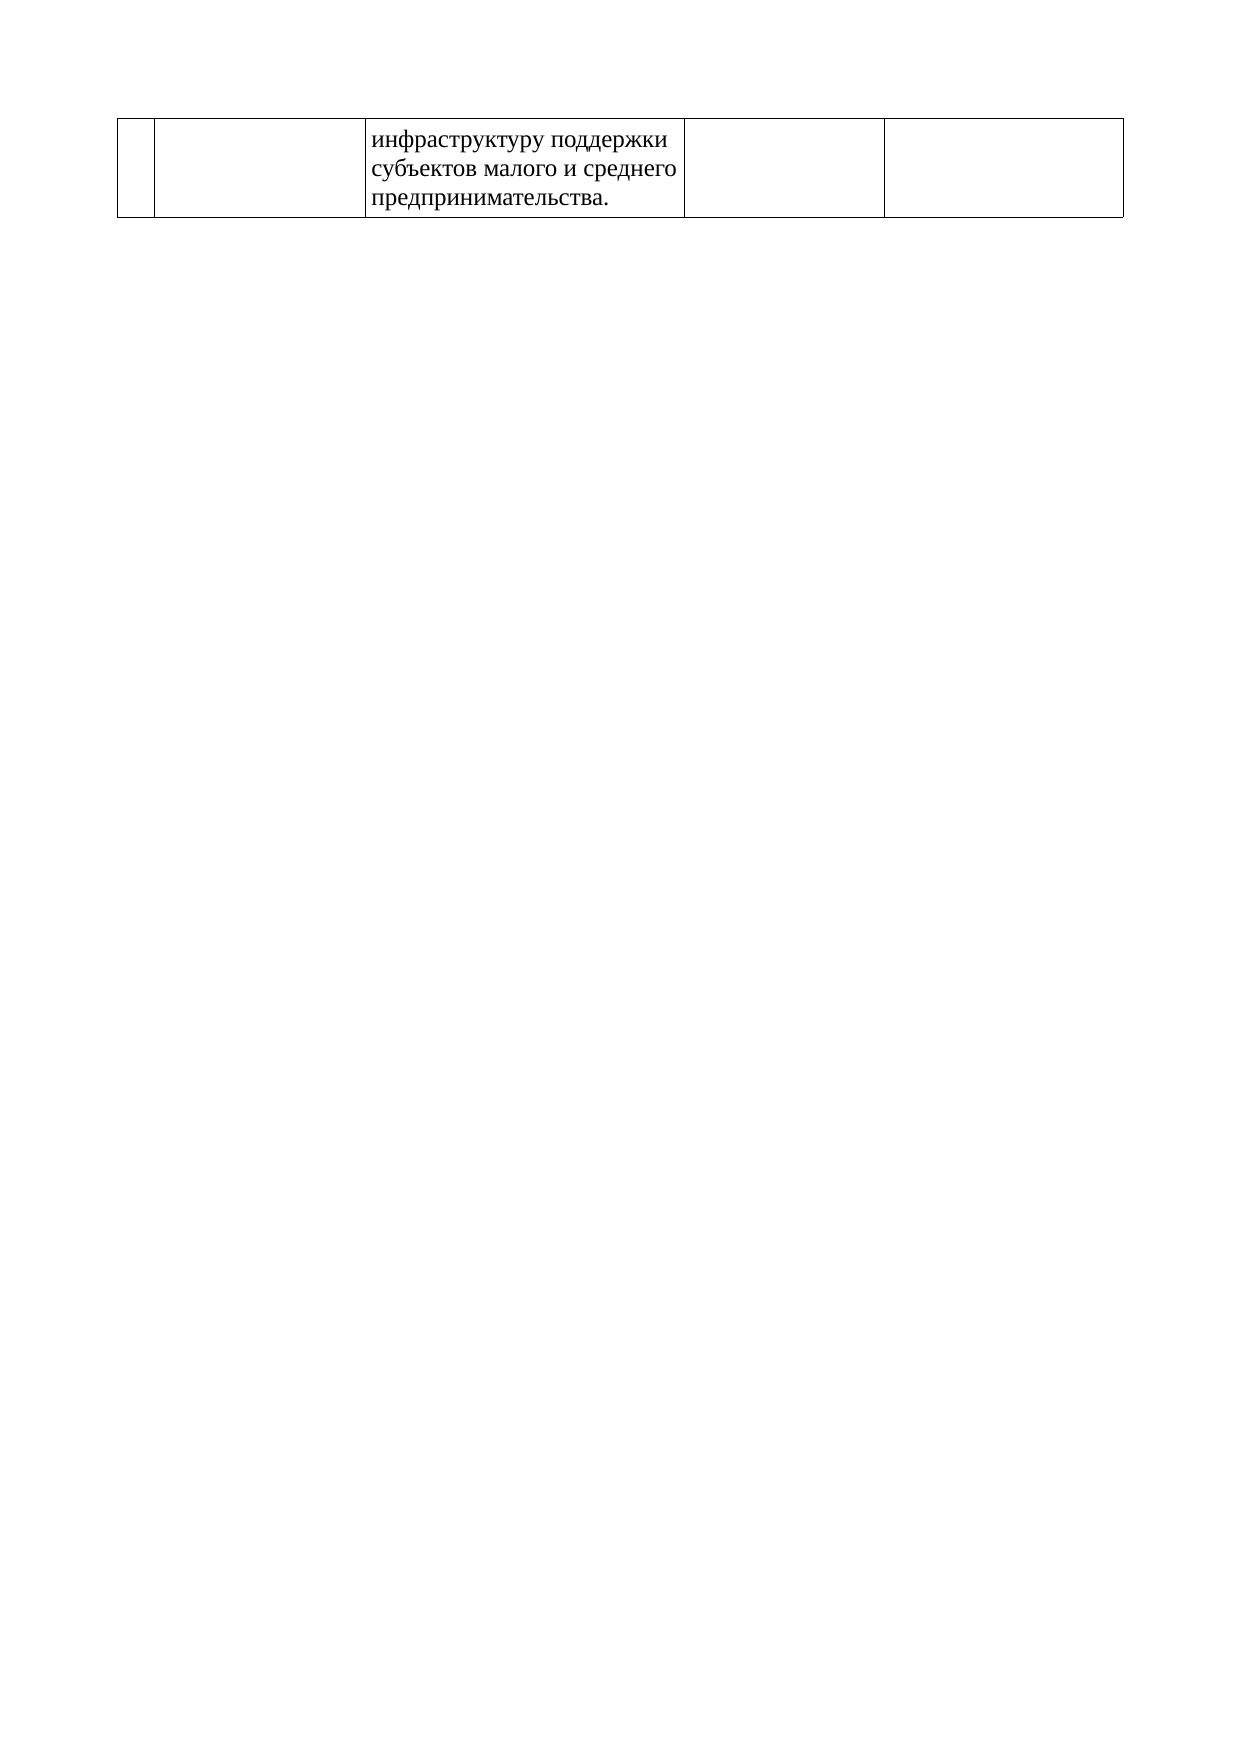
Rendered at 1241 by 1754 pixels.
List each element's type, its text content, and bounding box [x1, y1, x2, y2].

table_cell [885, 119, 1123, 216]
table_cell [118, 119, 154, 216]
table_cell инфраструктуру поддержки субъектов малого и среднего предпринимательства. [366, 119, 684, 216]
table_cell [155, 119, 365, 216]
table_cell [685, 119, 884, 216]
